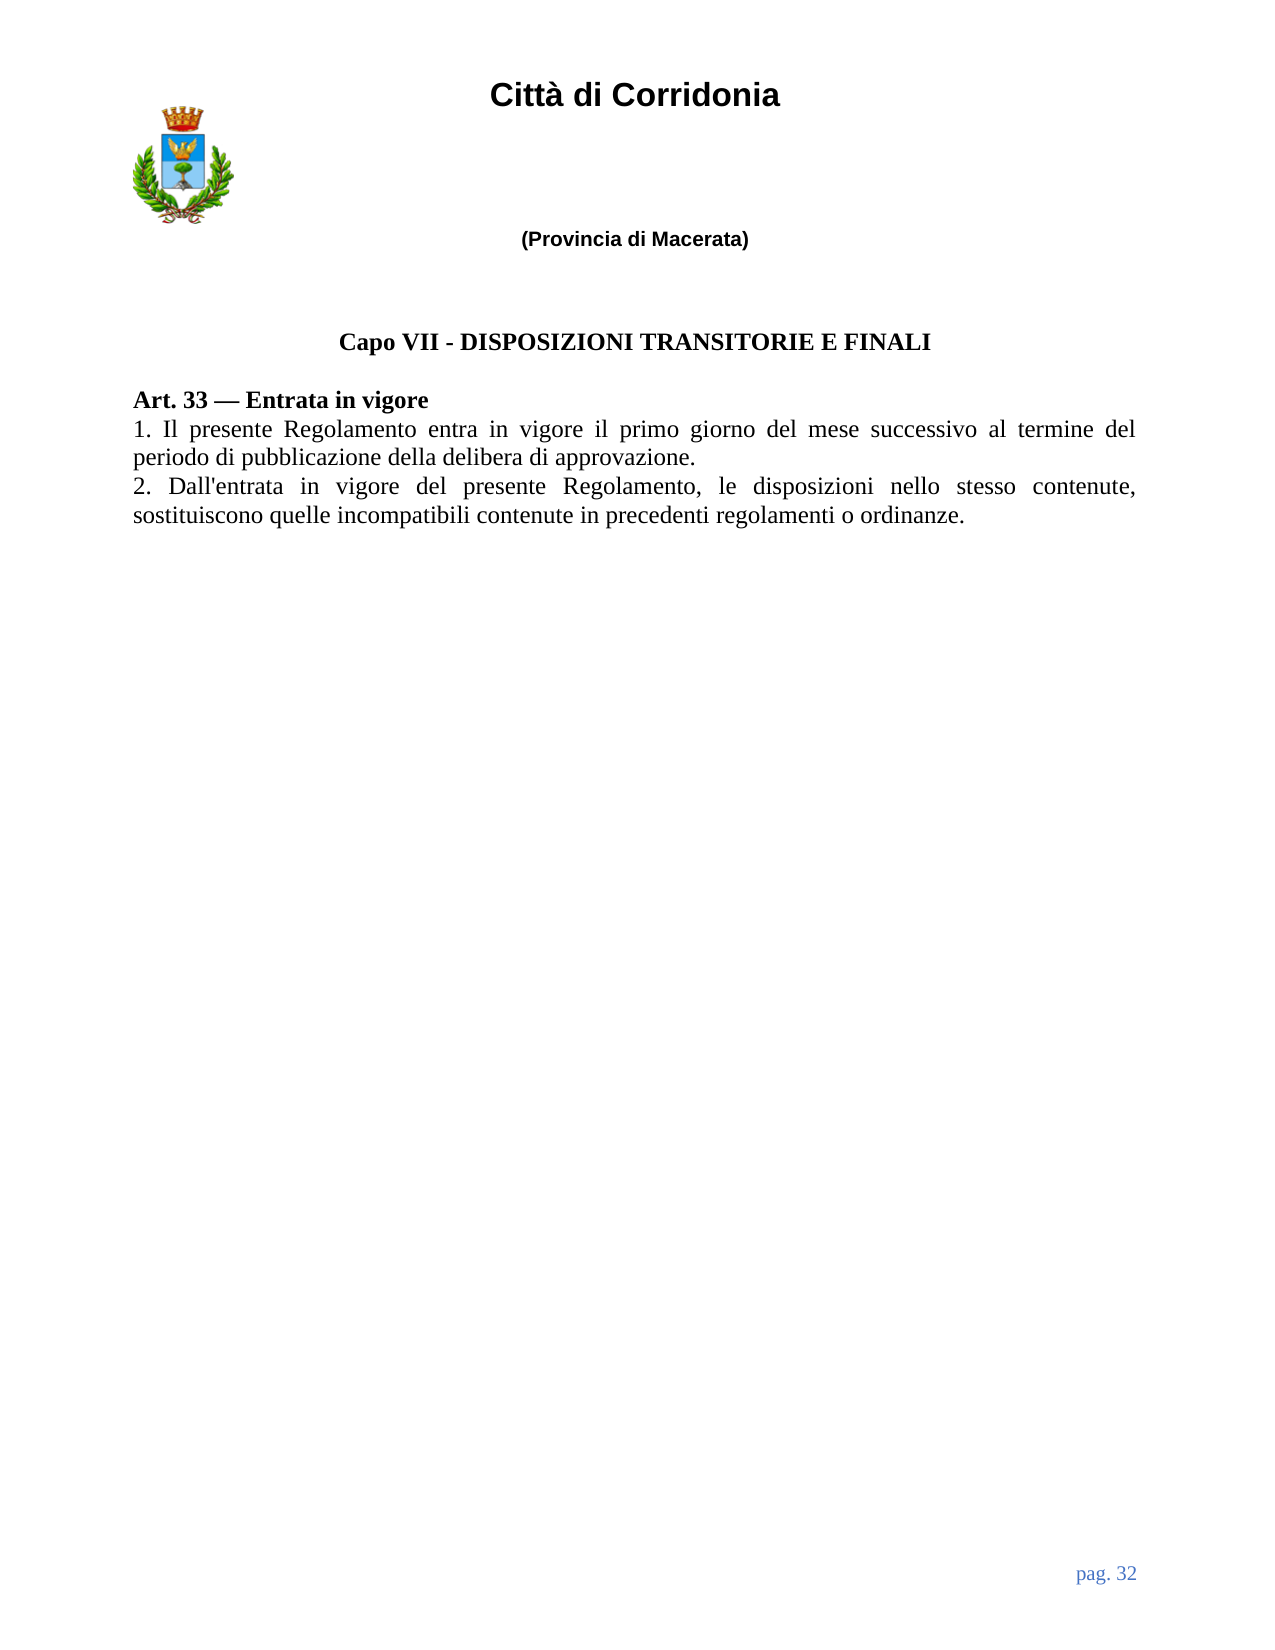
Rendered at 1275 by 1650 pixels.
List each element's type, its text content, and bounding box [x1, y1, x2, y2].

text Capo VII - DISPOSIZIONI TRANSITORIE E FINALI [133, 327, 1137, 356]
text 1. Il presente Regolamento entra in vigore il primo giorno del mese successivo al termine del periodo di pubblicazione della delibera di approvazione. [133, 414, 1137, 471]
text 2. Dall'entrata in vigore del presente Regolamento, le disposizioni nello stesso contenute, sostituiscono quelle incompatibili contenute in precedenti regolamenti o ordinanze. [133, 471, 1137, 529]
text Art. 33 — Entrata in vigore [133, 385, 1137, 414]
